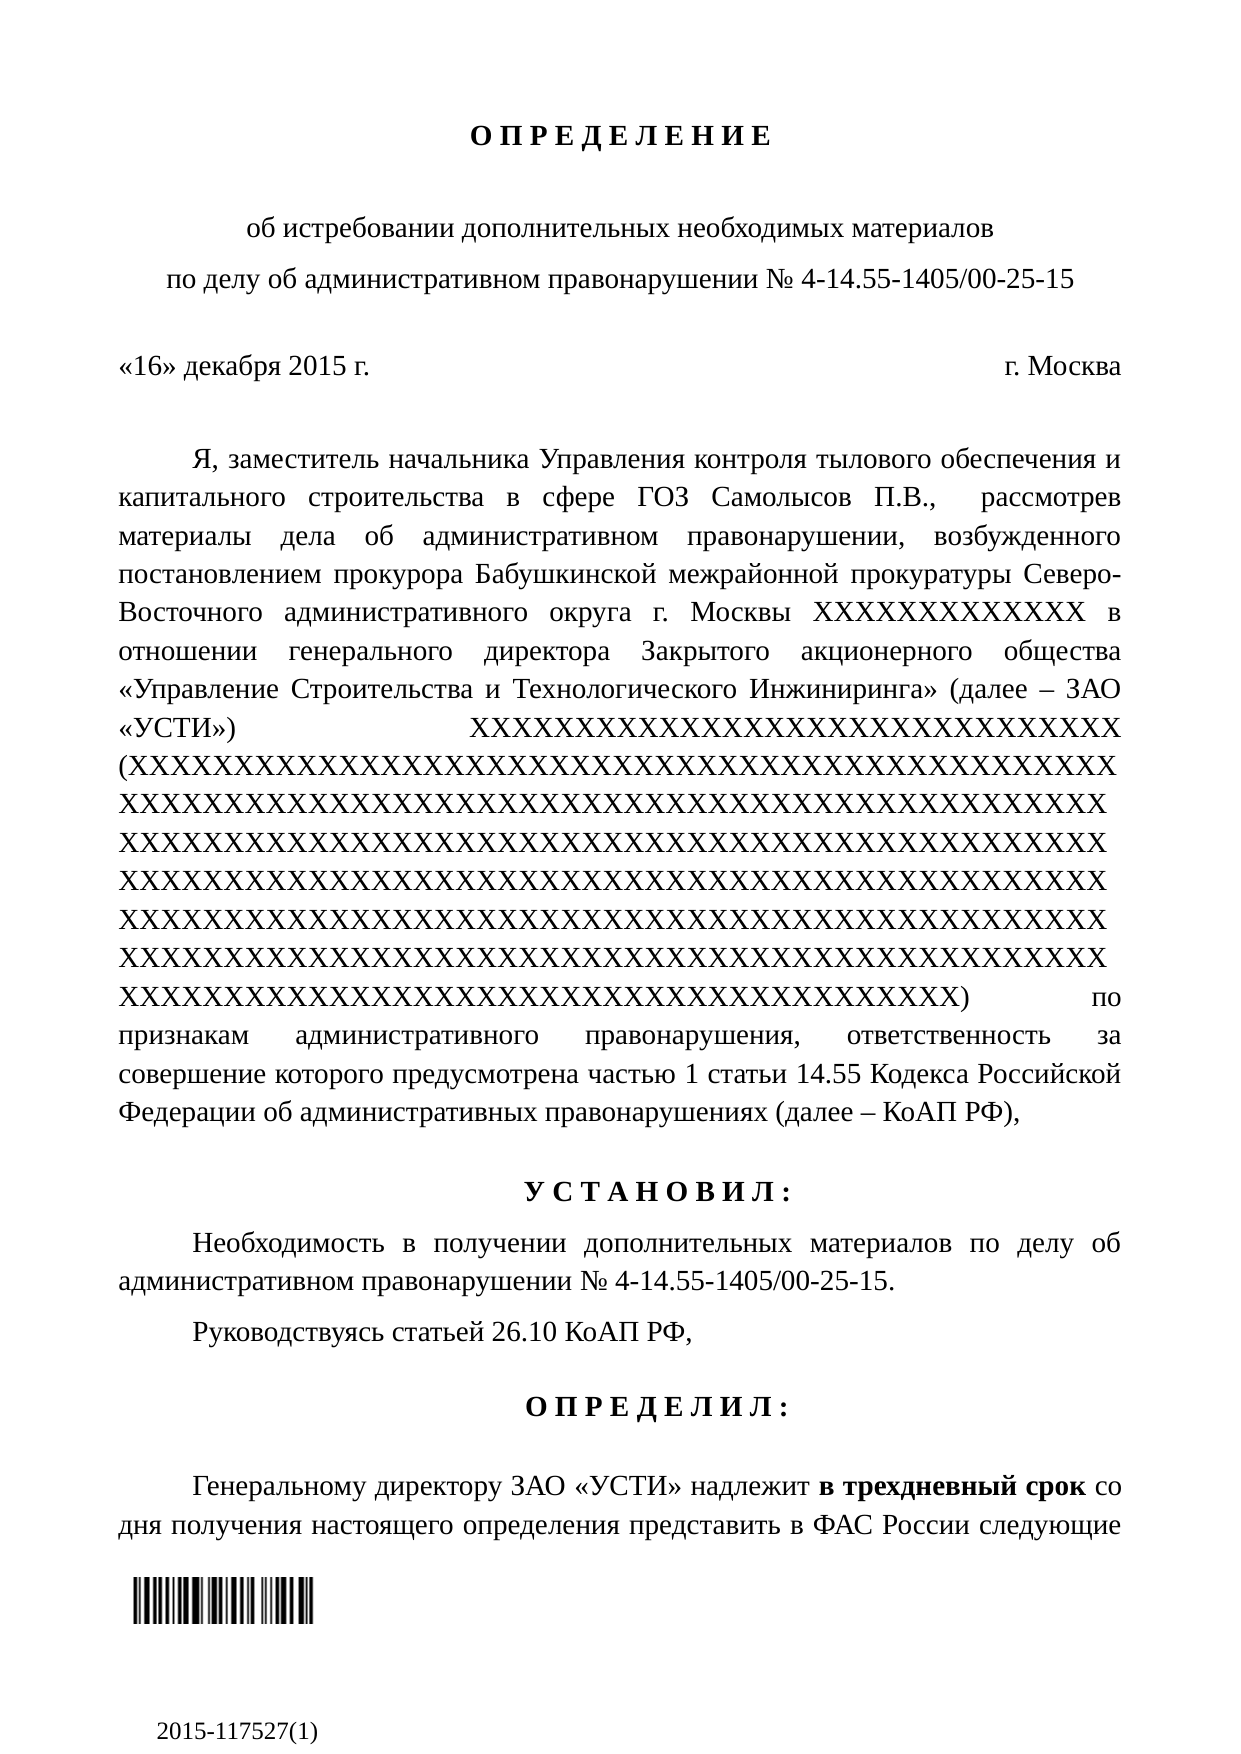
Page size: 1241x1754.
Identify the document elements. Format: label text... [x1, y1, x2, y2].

text «16» декабря 2015 г. г. Москва [118, 348, 1122, 382]
text Руководствуясь статьей 26.10 КоАП РФ, [118, 1309, 1122, 1348]
text Необходимость в получении дополнительных материалов по делу об административном правонарушении № 4-14.55-1405/00-25-15. [118, 1220, 1122, 1297]
text О П Р Е Д Е Л Е Н И Е [118, 118, 1122, 152]
text по делу об административном правонарушении № 4-14.55-1405/00-25-15 [118, 256, 1122, 295]
text Генеральному директору ЗАО «УСТИ» надлежит в трехдневный срок со дня получения настоящего определения представить в ФАС России следующие [118, 1464, 1122, 1541]
picture [118, 1577, 331, 1624]
text об истребовании дополнительных необходимых материалов [118, 205, 1122, 244]
text Я, заместитель начальника Управления контроля тылового обеспечения и капитального строительства в сфере ГОЗ Самолысов П.В., рассмотрев материалы дела об административном правонарушении, возбужденного постановлением прокурора Бабушкинской межрайонной прокуратуры Северо-Восточного административного округа г. Москвы XXXXXXXXXXXXX в отношении генерального директора Закрытого акционерного общества «Управление Строительства и Технологического Инжиниринга» (далее – ЗАО «УСТИ») XXXXXXXXXXXXXXXXXXXXXXXXXXXXXXX (XXXXXXXXXXXXXXXXXXXXXXXXXXXXXXXXXXXXXXXXXXXXXXXXXXXXXXXXXXXXXXXXXXXXXXXXXXXXXXXXXXXXXXXXXXXXXXXXXXXXXXXXXXXXXXXXXXXXXXXXXXXXXXXXXXXXXXXXXXXXXXXXXXXXXXXXXXXXXXXXXXXXXXXXXXXXXXXXXXXXXXXXXXXXXXXXXXXXXXXXXXXXXXXXXXXXXXXXXXXXXXXXXXXXXXXXXXXXXXXXXXXXXXXXXXXXXXXXXXXXXXXXXXXXXXXXXXXXXXXXXXXXXXXXXXXXXXXXXXXXXXXXXXXXXXXXXXXXXXXXXX) по признакам административного правонарушения, ответственность за совершение которого предусмотрена частью 1 статьи 14.55 Кодекса Российской Федерации об административных правонарушениях (далее – КоАП РФ), [118, 436, 1122, 1128]
text У С Т А Н О В И Л : [118, 1174, 1122, 1207]
text О П Р Е Д Е Л И Л : [118, 1389, 1122, 1422]
